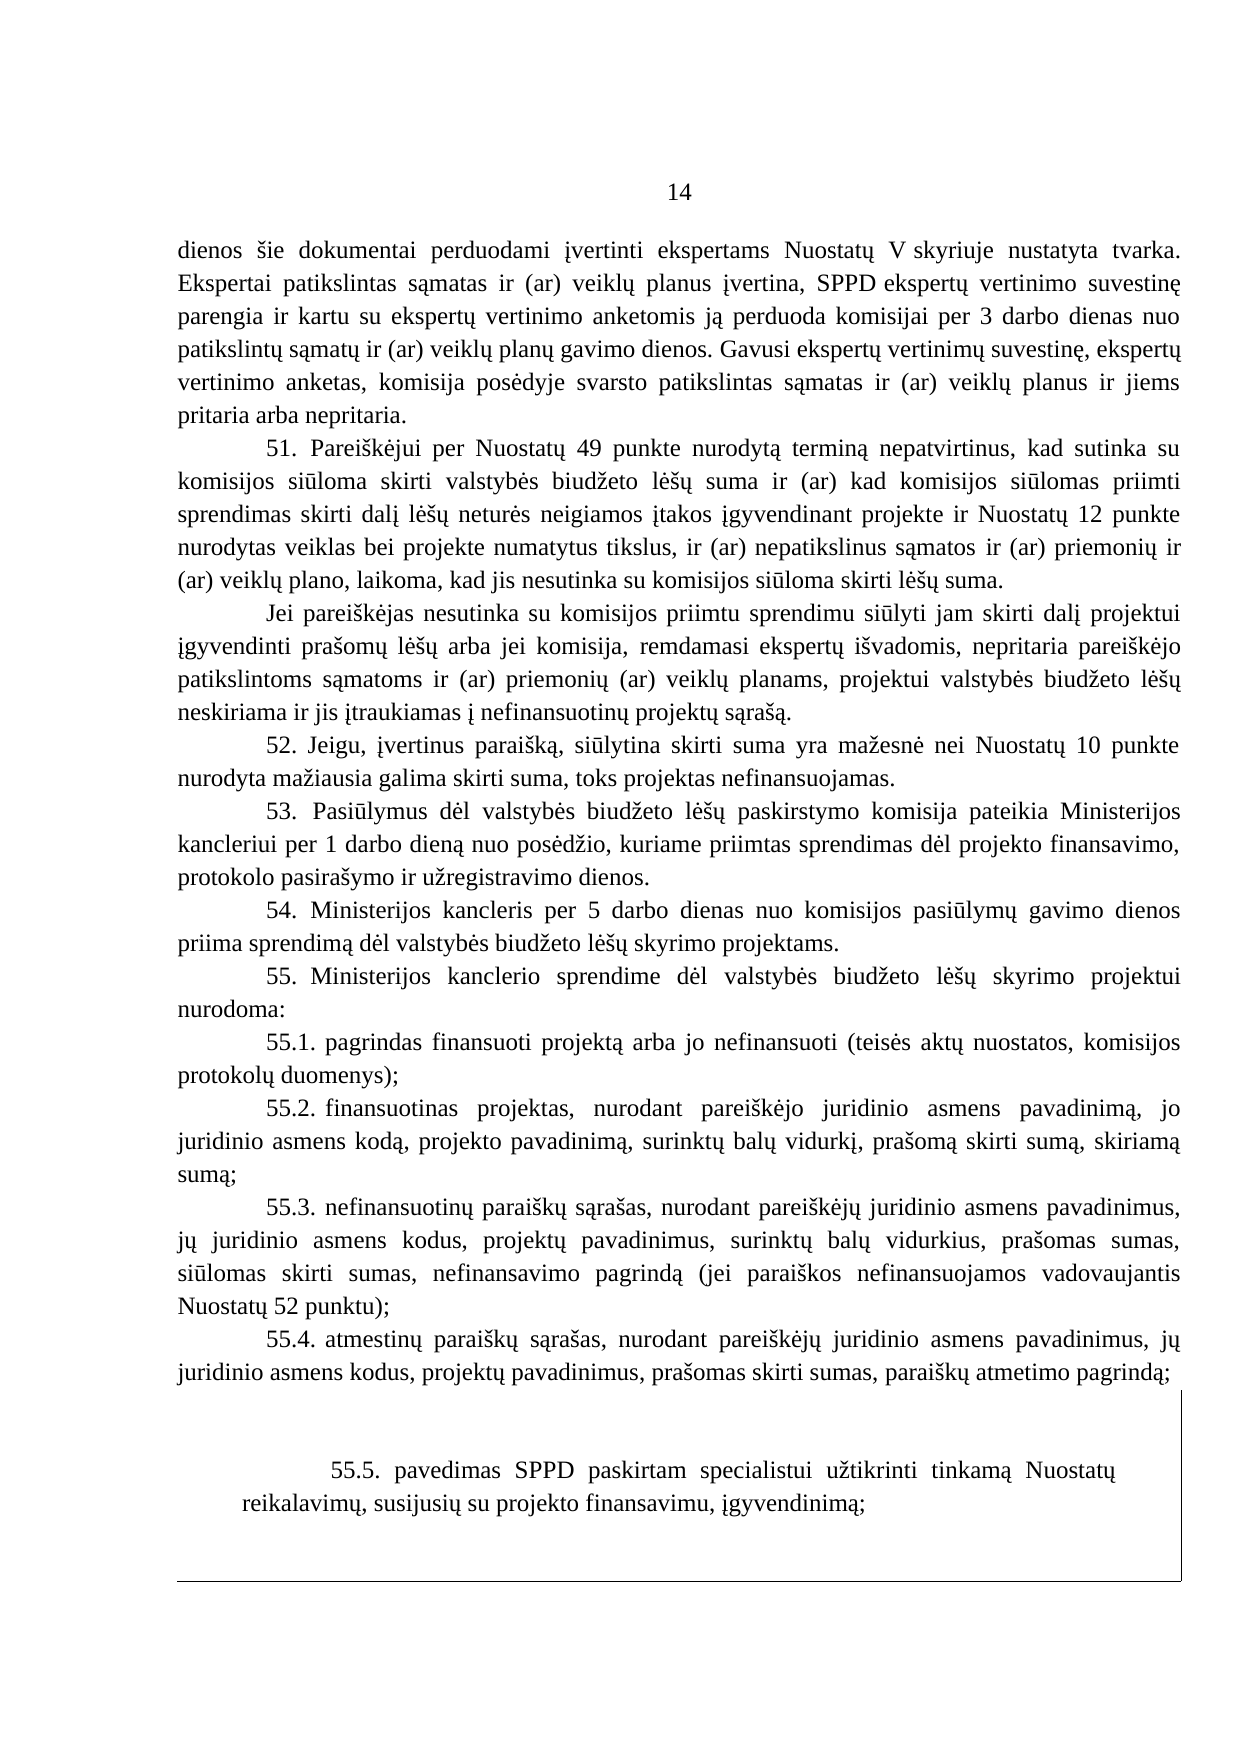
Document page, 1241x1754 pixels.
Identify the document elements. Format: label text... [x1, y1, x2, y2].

text 55.2. finansuotinas projektas, nurodant pareiškėjo juridinio asmens pavadinimą, jo juridinio asmens kodą, projekto pavadinimą, surinktų balų vidurkį, prašomą skirti sumą, skiriamą sumą; [177, 1093, 1181, 1188]
text 55.3. nefinansuotinų paraiškų sąrašas, nurodant pareiškėjų juridinio asmens pavadinimus, jų juridinio asmens kodus, projektų pavadinimus, surinktų balų vidurkius, prašomas sumas, siūlomas skirti sumas, nefinansavimo pagrindą (jei paraiškos nefinansuojamos vadovaujantis Nuostatų 52 punktu); [177, 1192, 1181, 1320]
text 55. Ministerijos kanclerio sprendime dėl valstybės biudžeto lėšų skyrimo projektui nurodoma: [177, 961, 1181, 1023]
text dienos šie dokumentai perduodami įvertinti ekspertams Nuostatų V skyriuje nustatyta tvarka. Ekspertai patikslintas sąmatas ir (ar) veiklų planus įvertina, SPPD ekspertų vertinimo suvestinę parengia ir kartu su ekspertų vertinimo anketomis ją perduoda komisijai per 3 darbo dienas nuo patikslintų sąmatų ir (ar) veiklų planų gavimo dienos. Gavusi ekspertų vertinimų suvestinę, ekspertų vertinimo anketas, komisija posėdyje svarsto patikslintas sąmatas ir (ar) veiklų planus ir jiems pritaria arba nepritaria. [177, 235, 1181, 428]
text 54. Ministerijos kancleris per 5 darbo dienas nuo komisijos pasiūlymų gavimo dienos priima sprendimą dėl valstybės biudžeto lėšų skyrimo projektams. [177, 895, 1181, 957]
text 52. Jeigu, įvertinus paraišką, siūlytina skirti suma yra mažesnė nei Nuostatų 10 punkte nurodyta mažiausia galima skirti suma, toks projektas nefinansuojamas. [177, 730, 1181, 792]
text Jei pareiškėjas nesutinka su komisijos priimtu sprendimu siūlyti jam skirti dalį projektui įgyvendinti prašomų lėšų arba jei komisija, remdamasi ekspertų išvadomis, nepritaria pareiškėjo patikslintoms sąmatoms ir (ar) priemonių (ar) veiklų planams, projektui valstybės biudžeto lėšų neskiriama ir jis įtraukiamas į nefinansuotinų projektų sąrašą. [177, 598, 1181, 726]
text 55.1. pagrindas finansuoti projektą arba jo nefinansuoti (teisės aktų nuostatos, komisijos protokolų duomenys); [177, 1027, 1181, 1089]
text 55.4. atmestinų paraiškų sąrašas, nurodant pareiškėjų juridinio asmens pavadinimus, jų juridinio asmens kodus, projektų pavadinimus, prašomas skirti sumas, paraiškų atmetimo pagrindą; [177, 1324, 1181, 1386]
text 55.5. pavedimas SPPD paskirtam specialistui užtikrinti tinkamą Nuostatų reikalavimų, susijusių su projekto finansavimu, įgyvendinimą; [177, 1390, 1181, 1581]
text 53. Pasiūlymus dėl valstybės biudžeto lėšų paskirstymo komisija pateikia Ministerijos kancleriui per 1 darbo dieną nuo posėdžio, kuriame priimtas sprendimas dėl projekto finansavimo, protokolo pasirašymo ir užregistravimo dienos. [177, 796, 1181, 891]
text 51. Pareiškėjui per Nuostatų 49 punkte nurodytą terminą nepatvirtinus, kad sutinka su komisijos siūloma skirti valstybės biudžeto lėšų suma ir (ar) kad komisijos siūlomas priimti sprendimas skirti dalį lėšų neturės neigiamos įtakos įgyvendinant projekte ir Nuostatų 12 punkte nurodytas veiklas bei projekte numatytus tikslus, ir (ar) nepatikslinus sąmatos ir (ar) priemonių ir (ar) veiklų plano, laikoma, kad jis nesutinka su komisijos siūloma skirti lėšų suma. [177, 433, 1181, 594]
